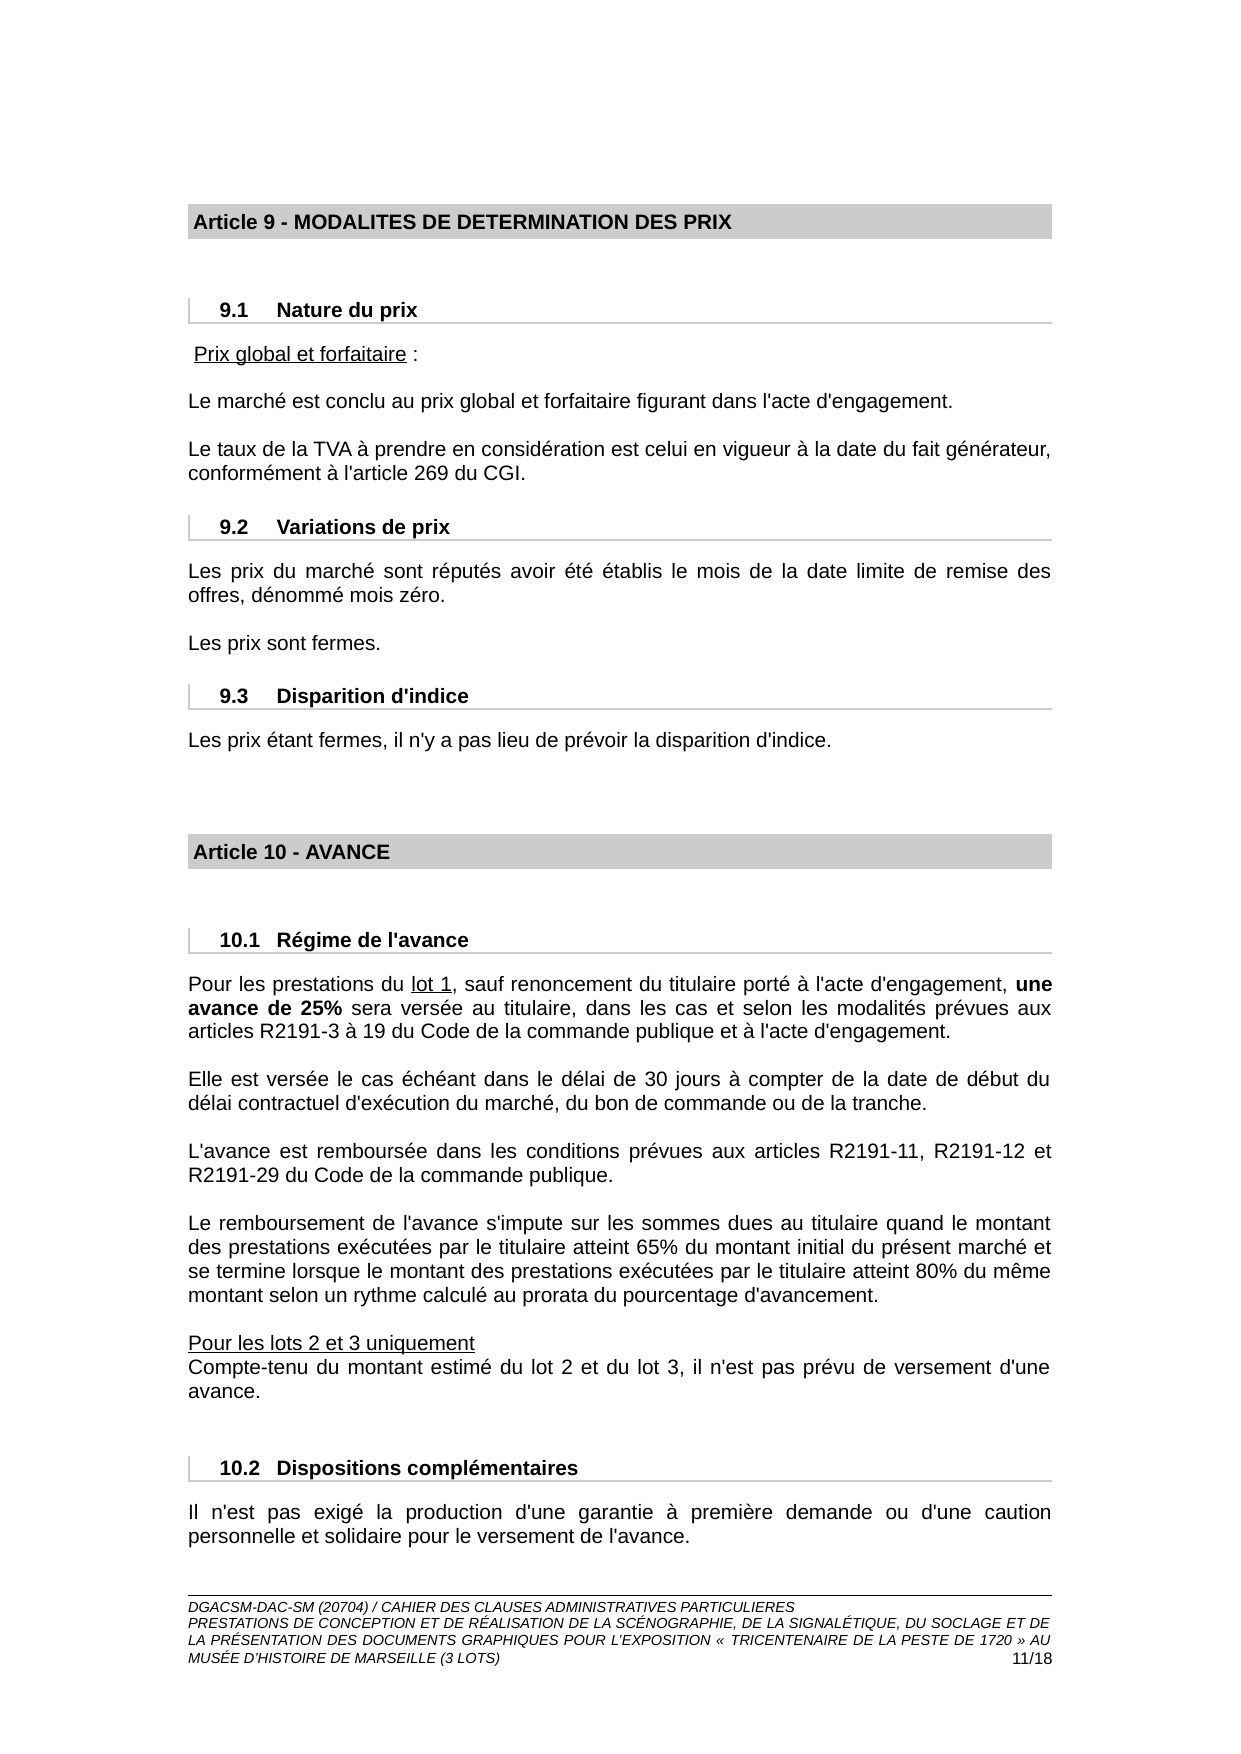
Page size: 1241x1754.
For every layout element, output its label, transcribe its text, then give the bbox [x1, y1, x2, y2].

subtitle Régime de l'avance [190, 928, 1052, 952]
text Elle est versée le cas échéant dans le délai de 30 jours à compter de la date de début du délai contractuel d'exécution du marché, du bon de commande ou de la tranche. [188, 1067, 1052, 1115]
text Le taux de la TVA à prendre en considération est celui en vigueur à la date du fait générateur, conformément à l'article 269 du CGI. [188, 437, 1052, 485]
text Les prix étant fermes, il n'y a pas lieu de prévoir la disparition d'indice. [188, 727, 1052, 751]
text Prix global et forfaitaire : [188, 341, 1052, 365]
text Pour les lots 2 et 3 uniquement [188, 1331, 1052, 1355]
text Le remboursement de l'avance s'impute sur les sommes dues au titulaire quand le montant des prestations exécutées par le titulaire atteint 65% du montant initial du présent marché et se termine lorsque le montant des prestations exécutées par le titulaire atteint 80% du même montant selon un rythme calculé au prorata du pourcentage d'avancement. [188, 1211, 1052, 1307]
subtitle Nature du prix [190, 298, 1052, 322]
text Les prix sont fermes. [188, 630, 1052, 654]
subtitle Dispositions complémentaires [190, 1456, 1052, 1480]
subtitle Disparition d'indice [190, 684, 1052, 708]
text Compte-tenu du montant estimé du lot 2 et du lot 3, il n'est pas prévu de versement d'une avance. [188, 1355, 1052, 1403]
subtitle MODALITES DE DETERMINATION DES PRIX [190, 207, 1050, 237]
subtitle AVANCE [190, 837, 1050, 867]
text Il n'est pas exigé la production d'une garantie à première demande ou d'une caution personnelle et solidaire pour le versement de l'avance. [188, 1500, 1052, 1548]
text Le marché est conclu au prix global et forfaitaire figurant dans l'acte d'engagement. [188, 389, 1052, 413]
text L'avance est remboursée dans les conditions prévues aux articles R2191-11, R2191-12 et R2191-29 du Code de la commande publique. [188, 1139, 1052, 1187]
subtitle Variations de prix [190, 515, 1052, 539]
text Les prix du marché sont réputés avoir été établis le mois de la date limite de remise des offres, dénommé mois zéro. [188, 558, 1052, 606]
text Pour les prestations du lot 1, sauf renoncement du titulaire porté à l'acte d'engagement, une avance de 25% sera versée au titulaire, dans les cas et selon les modalités prévues aux articles R2191-3 à 19 du Code de la commande publique et à l'acte d'engagement. [188, 971, 1052, 1043]
